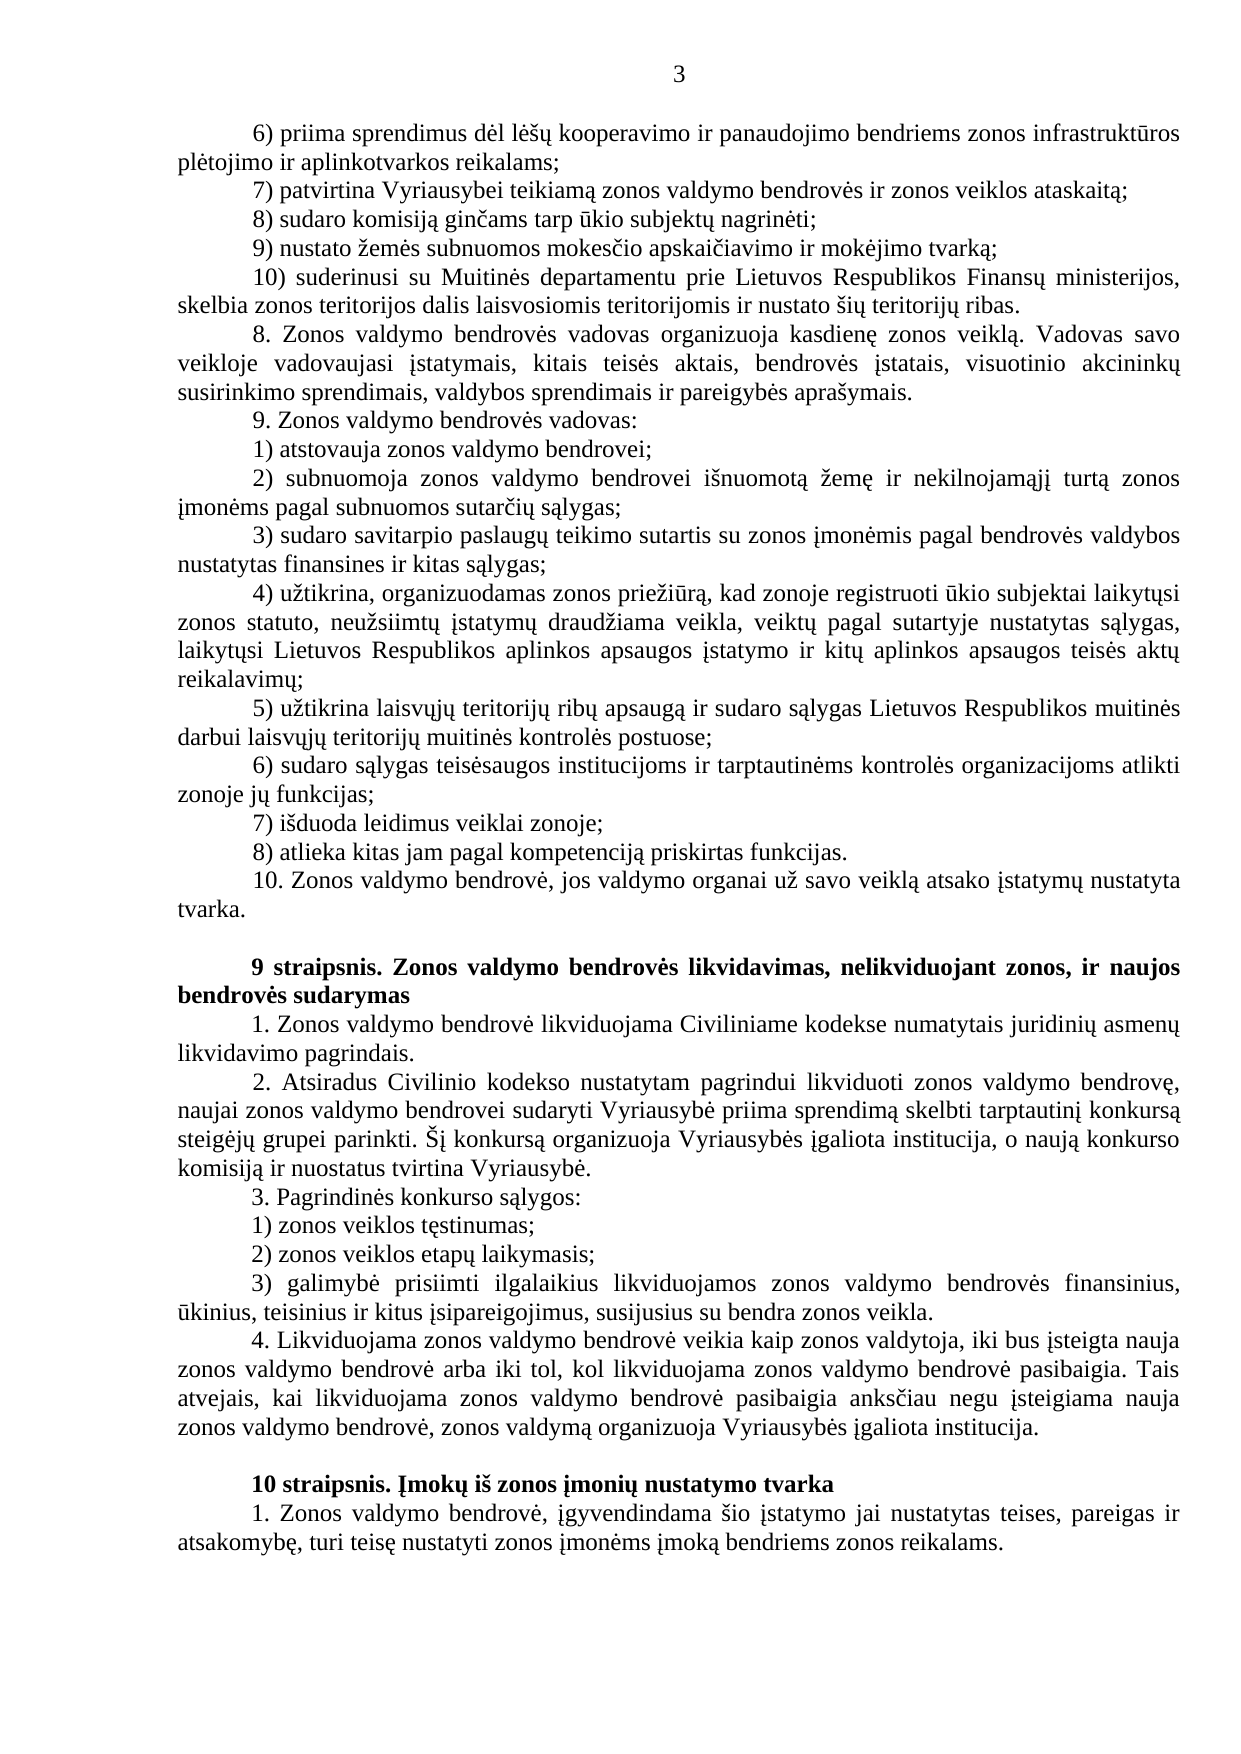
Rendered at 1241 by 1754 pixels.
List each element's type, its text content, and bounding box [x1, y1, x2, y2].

text 3. Pagrindinės konkurso sąlygos: [177, 1182, 1181, 1211]
text 1. Zonos valdymo bendrovė, įgyvendindama šio įstatymo jai nustatytas teises, pareigas ir atsakomybę, turi teisę nustatyti zonos įmonėms įmoką bendriems zonos reikalams. [177, 1498, 1181, 1556]
text 2) subnuomoja zonos valdymo bendrovei išnuomotą žemę ir nekilnojamąjį turtą zonos įmonėms pagal subnuomos sutarčių sąlygas; [177, 463, 1181, 521]
text 10. Zonos valdymo bendrovė, jos valdymo organai už savo veiklą atsako įstatymų nustatyta tvarka. [177, 866, 1181, 923]
text 2. Atsiradus Civilinio kodekso nustatytam pagrindui likviduoti zonos valdymo bendrovę, naujai zonos valdymo bendrovei sudaryti Vyriausybė priima sprendimą skelbti tarptautinį konkursą steigėjų grupei parinkti. Šį konkursą organizuoja Vyriausybės įgaliota institucija, o naują konkurso komisiją ir nuostatus tvirtina Vyriausybė. [177, 1067, 1181, 1182]
text 2) zonos veiklos etapų laikymasis; [177, 1239, 1181, 1268]
text 8. Zonos valdymo bendrovės vadovas organizuoja kasdienę zonos veiklą. Vadovas savo veikloje vadovaujasi įstatymais, kitais teisės aktais, bendrovės įstatais, visuotinio akcininkų susirinkimo sprendimais, valdybos sprendimais ir pareigybės aprašymais. [177, 319, 1181, 406]
text 4) užtikrina, organizuodamas zonos priežiūrą, kad zonoje registruoti ūkio subjektai laikytųsi zonos statuto, neužsiimtų įstatymų draudžiama veikla, veiktų pagal sutartyje nustatytas sąlygas, laikytųsi Lietuvos Respublikos aplinkos apsaugos įstatymo ir kitų aplinkos apsaugos teisės aktų reikalavimų; [177, 578, 1181, 693]
text 7) išduoda leidimus veiklai zonoje; [177, 808, 1181, 837]
text 6) sudaro sąlygas teisėsaugos institucijoms ir tarptautinėms kontrolės organizacijoms atlikti zonoje jų funkcijas; [177, 751, 1181, 808]
text 1. Zonos valdymo bendrovė likviduojama Civiliniame kodekse numatytais juridinių asmenų likvidavimo pagrindais. [177, 1009, 1181, 1067]
text 9 straipsnis. Zonos valdymo bendrovės likvidavimas, nelikviduojant zonos, ir naujos bendrovės sudarymas [177, 952, 1181, 1009]
text 10 straipsnis. Įmokų iš zonos įmonių nustatymo tvarka [177, 1469, 1181, 1498]
text 4. Likviduojama zonos valdymo bendrovė veikia kaip zonos valdytoja, iki bus įsteigta nauja zonos valdymo bendrovė arba iki tol, kol likviduojama zonos valdymo bendrovė pasibaigia. Tais atvejais, kai likviduojama zonos valdymo bendrovė pasibaigia anksčiau negu įsteigiama nauja zonos valdymo bendrovė, zonos valdymą organizuoja Vyriausybės įgaliota institucija. [177, 1326, 1181, 1441]
text 7) patvirtina Vyriausybei teikiamą zonos valdymo bendrovės ir zonos veiklos ataskaitą; [177, 176, 1181, 204]
text 10) suderinusi su Muitinės departamentu prie Lietuvos Respublikos Finansų ministerijos, skelbia zonos teritorijos dalis laisvosiomis teritorijomis ir nustato šių teritorijų ribas. [177, 262, 1181, 319]
text 1) zonos veiklos tęstinumas; [177, 1211, 1181, 1239]
text 1) atstovauja zonos valdymo bendrovei; [177, 434, 1181, 463]
text 3) galimybė prisiimti ilgalaikius likviduojamos zonos valdymo bendrovės finansinius, ūkinius, teisinius ir kitus įsipareigojimus, susijusius su bendra zonos veikla. [177, 1268, 1181, 1326]
text 8) sudaro komisiją ginčams tarp ūkio subjektų nagrinėti; [177, 204, 1181, 233]
text 5) užtikrina laisvųjų teritorijų ribų apsaugą ir sudaro sąlygas Lietuvos Respublikos muitinės darbui laisvųjų teritorijų muitinės kontrolės postuose; [177, 693, 1181, 751]
text 9. Zonos valdymo bendrovės vadovas: [177, 406, 1181, 434]
text 9) nustato žemės subnuomos mokesčio apskaičiavimo ir mokėjimo tvarką; [177, 233, 1181, 262]
text 3) sudaro savitarpio paslaugų teikimo sutartis su zonos įmonėmis pagal bendrovės valdybos nustatytas finansines ir kitas sąlygas; [177, 521, 1181, 578]
text 6) priima sprendimus dėl lėšų kooperavimo ir panaudojimo bendriems zonos infrastruktūros plėtojimo ir aplinkotvarkos reikalams; [177, 118, 1181, 176]
text 8) atlieka kitas jam pagal kompetenciją priskirtas funkcijas. [177, 837, 1181, 866]
